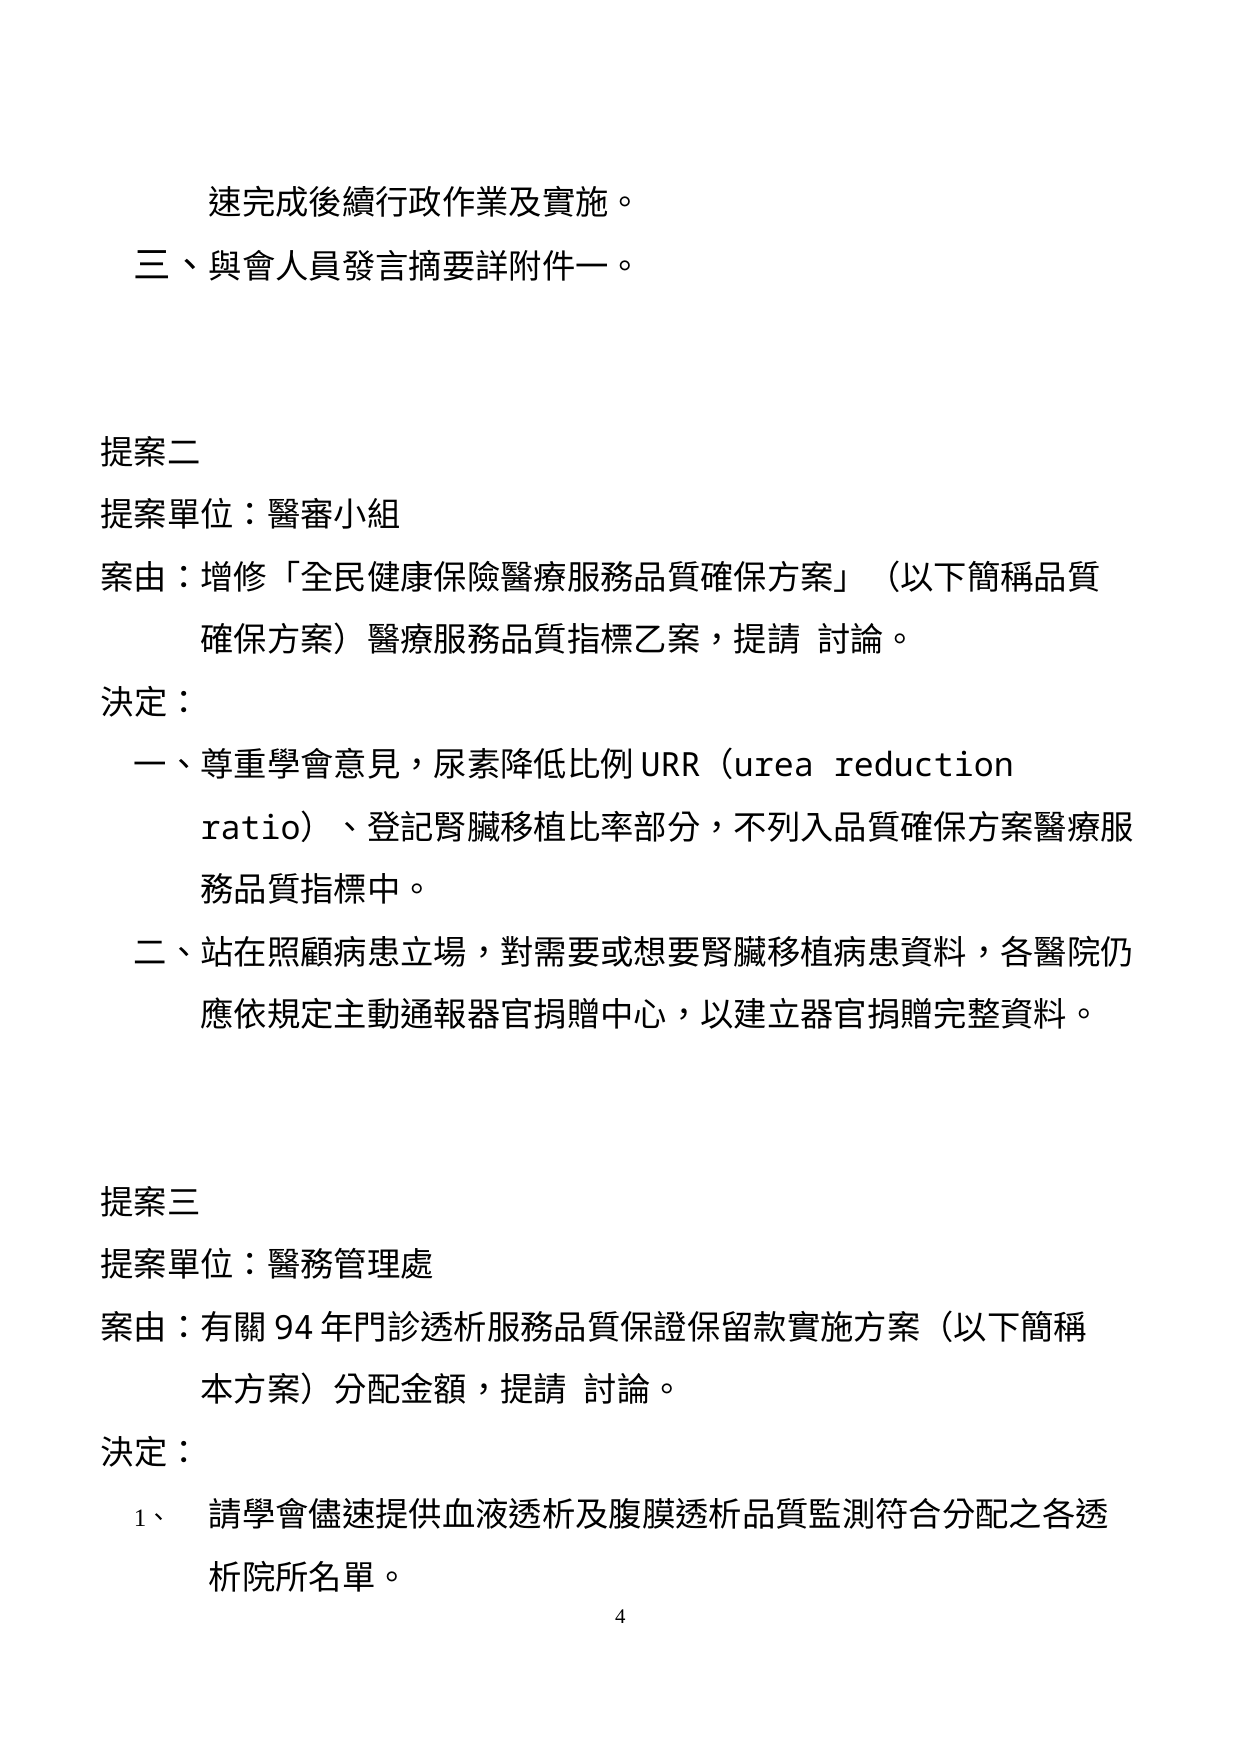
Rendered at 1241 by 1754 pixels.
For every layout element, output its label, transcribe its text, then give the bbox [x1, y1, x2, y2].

text 提案單位：醫審小組 [100, 471, 1140, 533]
text 提案三 [100, 1158, 1140, 1221]
text 三、與會人員發言摘要詳附件一。 [134, 221, 1140, 283]
text 決定： [101, 658, 1115, 721]
list 請學會儘速提供血液透析及腹膜透析品質監測符合分配之各透析院所名單。 [134, 1471, 1140, 1596]
text 一、尊重學會意見，尿素降低比例URR（urea reduction ratio）、登記腎臟移植比率部分，不列入品質確保方案醫療服務品質指標中。 [134, 721, 1140, 908]
text 速完成後續行政作業及實施。 [134, 158, 1140, 221]
text 案由：有關94年門診透析服務品質保證保留款實施方案（以下簡稱本方案）分配金額，提請 討論。 [100, 1283, 1115, 1408]
text 決定： [101, 1408, 1140, 1471]
text 二、站在照顧病患立場，對需要或想要腎臟移植病患資料，各醫院仍應依規定主動通報器官捐贈中心，以建立器官捐贈完整資料。 [134, 908, 1140, 1033]
text 提案單位：醫務管理處 [100, 1221, 1140, 1283]
text 提案二 [100, 408, 1140, 471]
text 案由：增修「全民健康保險醫療服務品質確保方案」（以下簡稱品質確保方案）醫療服務品質指標乙案，提請 討論。 [100, 533, 1115, 658]
